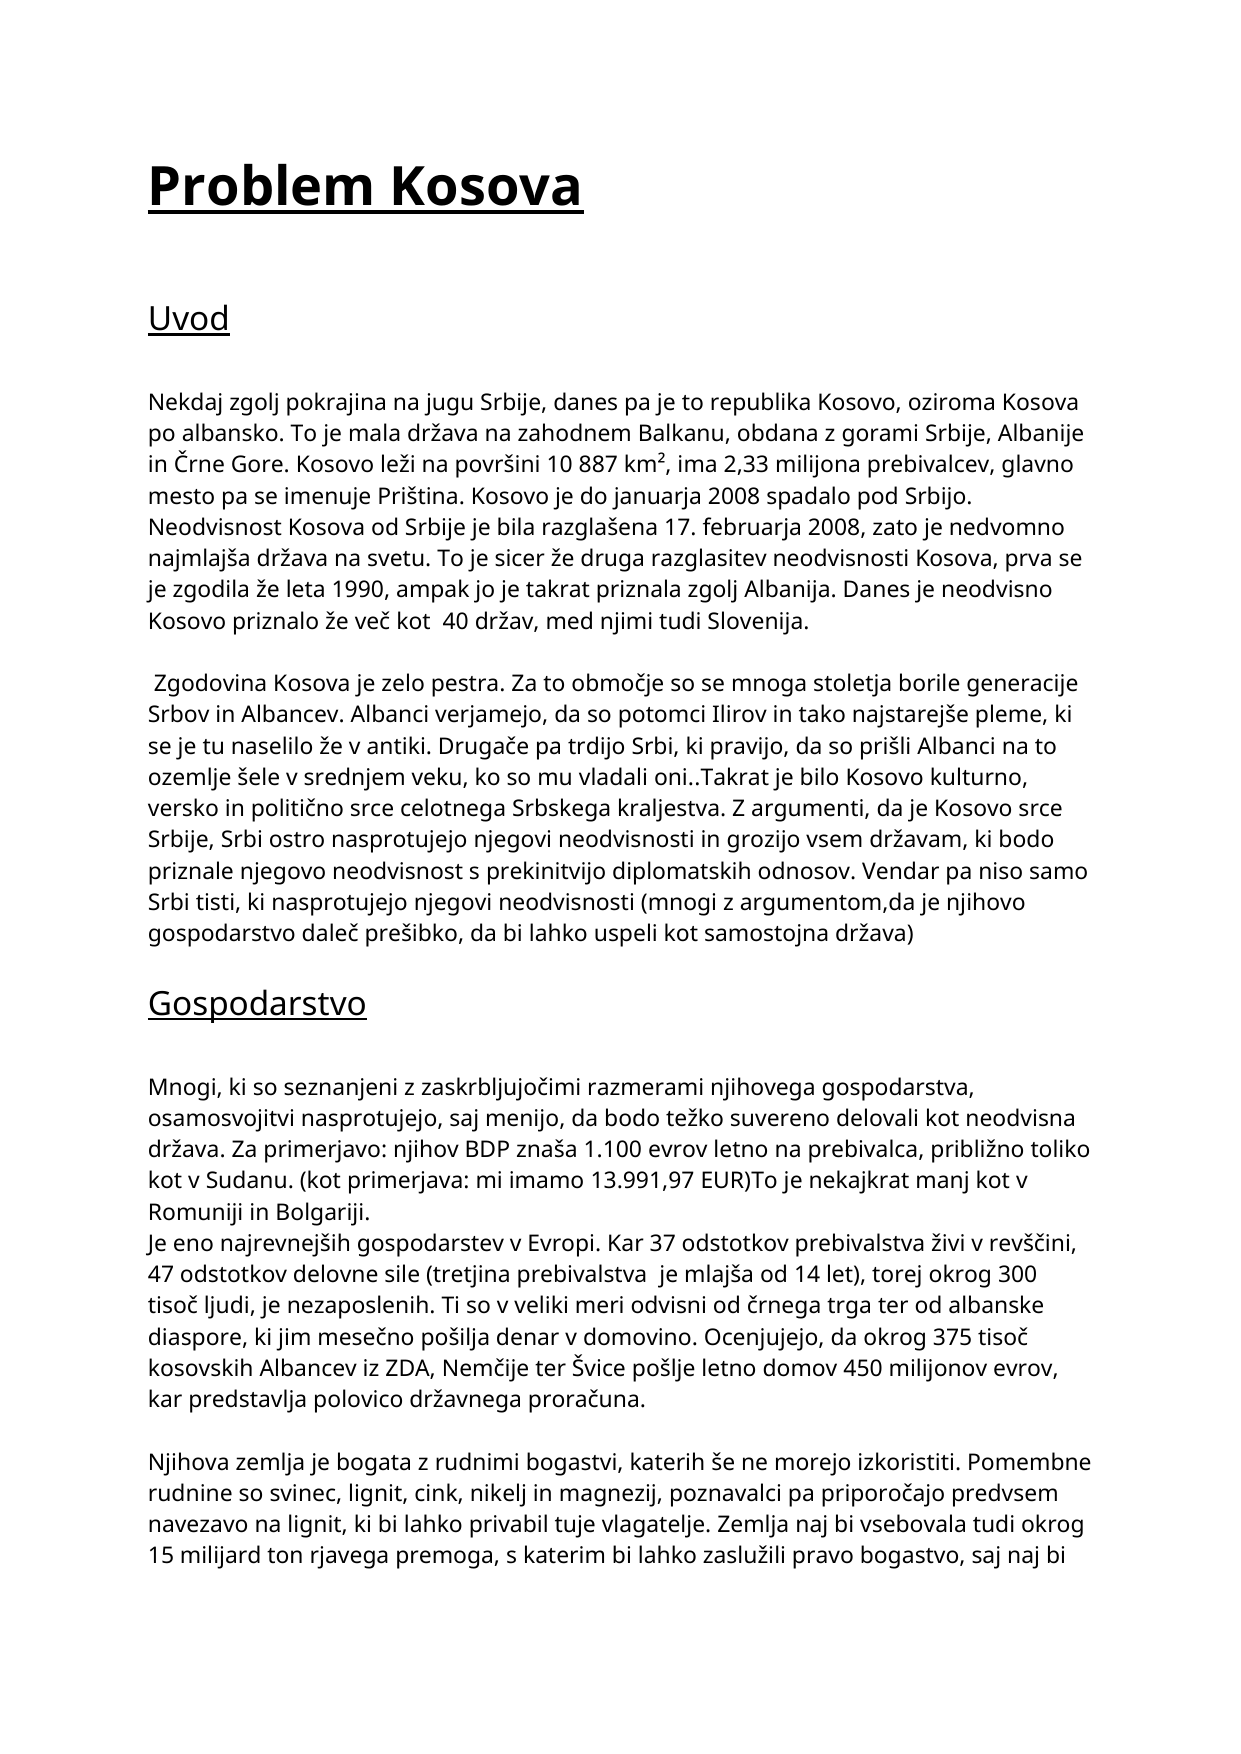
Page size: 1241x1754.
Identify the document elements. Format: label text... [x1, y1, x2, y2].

text Gospodarstvo [148, 980, 1093, 1025]
text Nekdaj zgolj pokrajina na jugu Srbije, danes pa je to republika Kosovo, oziroma Kosova po albansko. To je mala država na zahodnem Balkanu, obdana z gorami Srbije, Albanije in Črne Gore. Kosovo leži na površini 10 887 km², ima 2,33 milijona prebivalcev, glavno mesto pa se imenuje Priština. Kosovo je do januarja 2008 spadalo pod Srbijo. Neodvisnost Kosova od Srbije je bila razglašena 17. februarja 2008, zato je nedvomno najmlajša država na svetu. To je sicer že druga razglasitev neodvisnosti Kosova, prva se je zgodila že leta 1990, ampak jo je takrat priznala zgolj Albanija. Danes je neodvisno Kosovo priznalo že več kot 40 držav, med njimi tudi Slovenija. [148, 386, 1093, 636]
text Problem Kosova [148, 148, 1093, 221]
text Je eno najrevnejših gospodarstev v Evropi. Kar 37 odstotkov prebivalstva živi v revščini, 47 odstotkov delovne sile (tretjina prebivalstva je mlajša od 14 let), torej okrog 300 tisoč ljudi, je nezaposlenih. Ti so v veliki meri odvisni od črnega trga ter od albanske diaspore, ki jim mesečno pošilja denar v domovino. Ocenjujejo, da okrog 375 tisoč kosovskih Albancev iz ZDA, Nemčije ter Švice pošlje letno domov 450 milijonov evrov, kar predstavlja polovico državnega proračuna. [148, 1227, 1093, 1414]
text Mnogi, ki so seznanjeni z zaskrbljujočimi razmerami njihovega gospodarstva, osamosvojitvi nasprotujejo, saj menijo, da bodo težko suvereno delovali kot neodvisna država. Za primerjavo: njihov BDP znaša 1.100 evrov letno na prebivalca, približno toliko kot v Sudanu. (kot primerjava: mi imamo 13.991,97 EUR)To je nekajkrat manj kot v Romuniji in Bolgariji. [148, 1071, 1093, 1227]
text Njihova zemlja je bogata z rudnimi bogastvi, katerih še ne morejo izkoristiti. Pomembne rudnine so svinec, lignit, cink, nikelj in magnezij, poznavalci pa priporočajo predvsem navezavo na lignit, ki bi lahko privabil tuje vlagatelje. Zemlja naj bi vsebovala tudi okrog 15 milijard ton rjavega premoga, s katerim bi lahko zaslužili pravo bogastvo, saj naj bi [148, 1446, 1093, 1571]
text Uvod [148, 295, 1093, 341]
text Zgodovina Kosova je zelo pestra. Za to območje so se mnoga stoletja borile generacije Srbov in Albancev. Albanci verjamejo, da so potomci Ilirov in tako najstarejše pleme, ki se je tu naselilo že v antiki. Drugače pa trdijo Srbi, ki pravijo, da so prišli Albanci na to ozemlje šele v srednjem veku, ko so mu vladali oni..Takrat je bilo Kosovo kulturno, versko in politično srce celotnega Srbskega kraljestva. Z argumenti, da je Kosovo srce Srbije, Srbi ostro nasprotujejo njegovi neodvisnosti in grozijo vsem državam, ki bodo priznale njegovo neodvisnost s prekinitvijo diplomatskih odnosov. Vendar pa niso samo Srbi tisti, ki nasprotujejo njegovi neodvisnosti (mnogi z argumentom,da je njihovo gospodarstvo daleč prešibko, da bi lahko uspeli kot samostojna država) [148, 667, 1093, 948]
